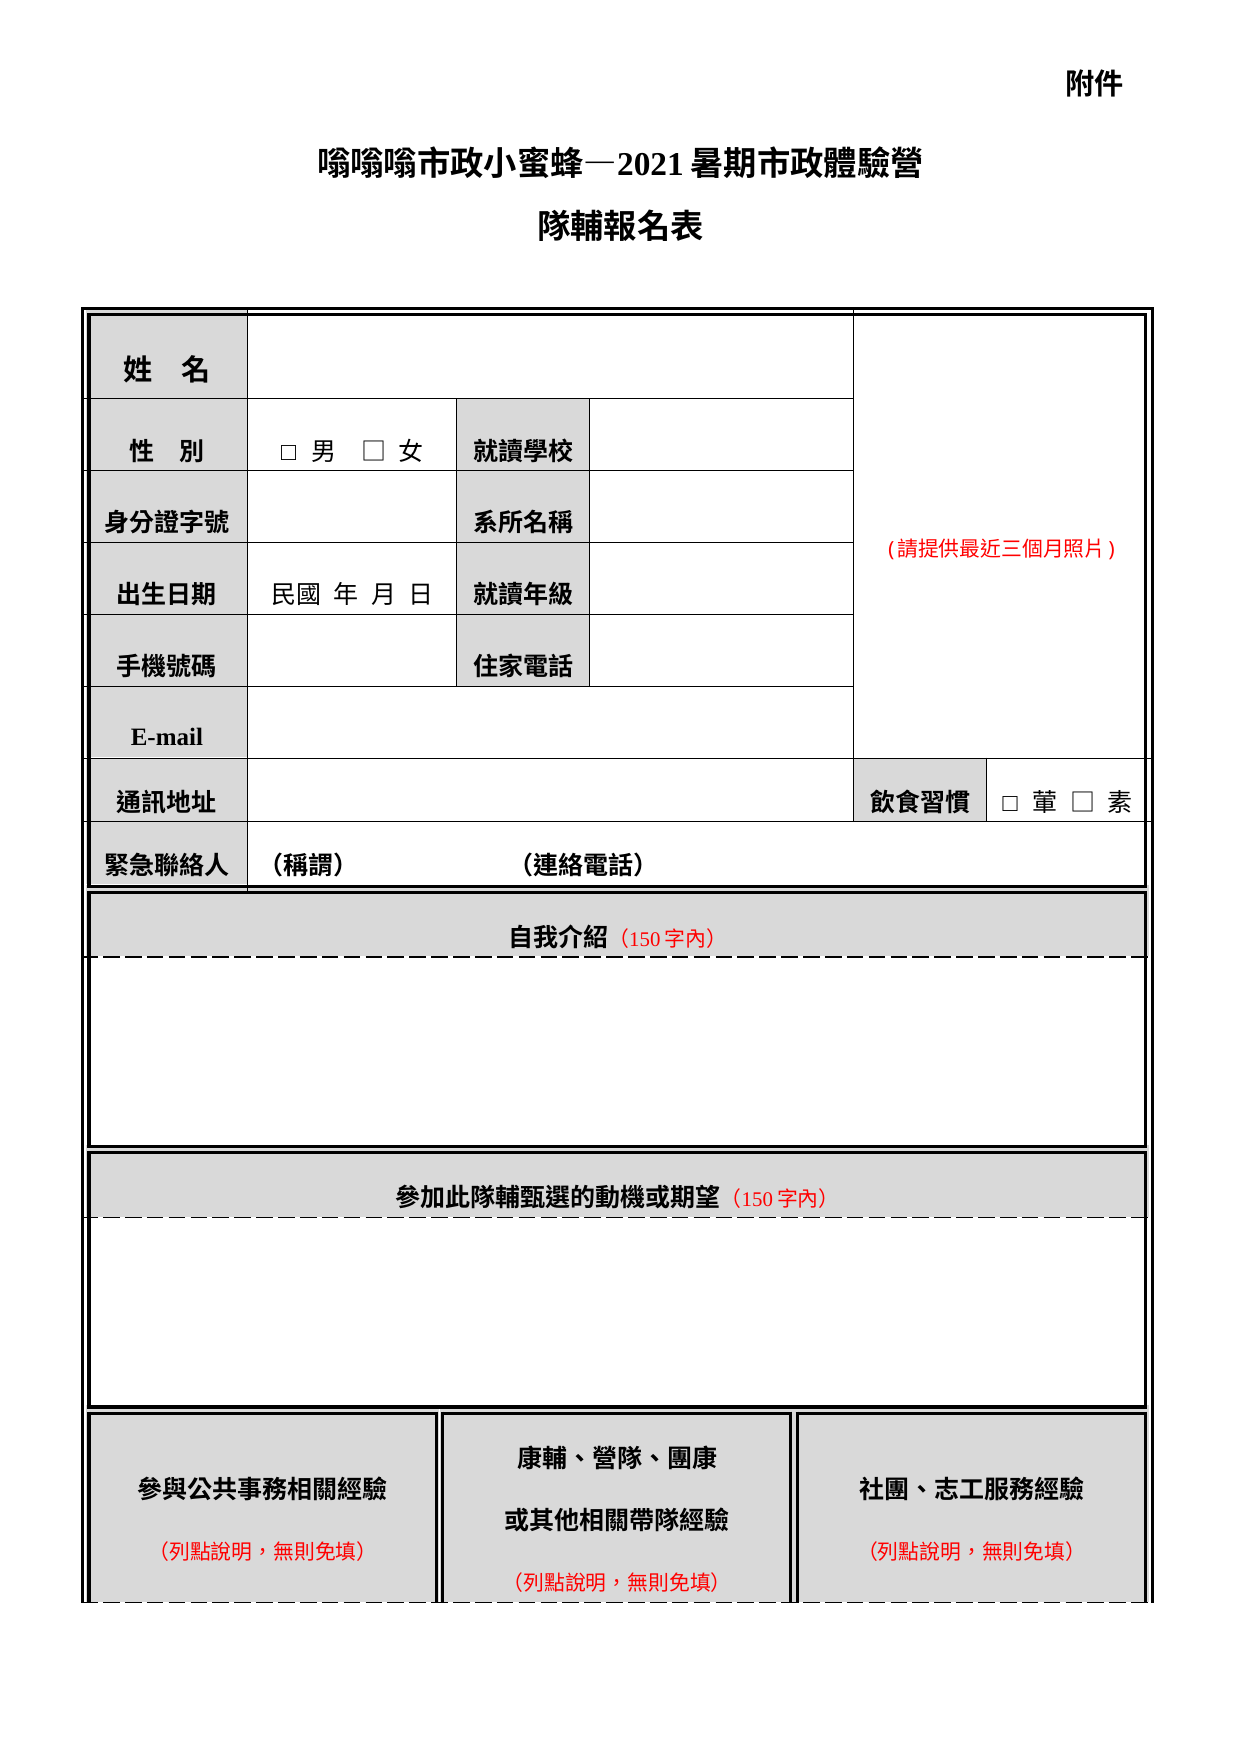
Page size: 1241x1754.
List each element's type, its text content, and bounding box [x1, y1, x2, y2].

table_cell [248, 471, 456, 542]
table_cell [248, 615, 456, 686]
table_cell 康輔、營隊、團康 或其他相關帶隊經驗 （列點說明，無則免填） [440, 1409, 794, 1602]
table_cell [590, 471, 853, 542]
text 嗡嗡嗡市政小蜜蜂—2021暑期市政體驗營 [75, 53, 1165, 182]
table_cell 緊急聯絡人 [91, 822, 247, 884]
table_cell 出生日期 [91, 543, 247, 614]
text 附件 [1065, 60, 1150, 102]
table_cell 自我介紹（150字內） [248, 885, 1149, 956]
table_header [248, 316, 853, 398]
table_cell （稱謂） （連絡電話） [248, 822, 1144, 884]
table_cell 性 別 [91, 399, 247, 470]
table_cell [590, 615, 853, 686]
table_cell [248, 687, 853, 757]
table_cell 通訊地址 [91, 759, 247, 821]
table_header (請提供最近三個月照片) [854, 310, 1149, 757]
table_cell [590, 399, 853, 470]
table_cell 飲食習慣 [854, 759, 986, 821]
table_cell □ 男 □ 女 [248, 399, 456, 470]
table_cell [590, 543, 853, 614]
table_cell 社團、志工服務經驗 （列點說明，無則免填） [794, 1405, 1149, 1602]
table_cell 就讀學校 [457, 399, 589, 470]
table_cell 自我介紹（150字內） [91, 894, 1144, 956]
table_cell 自我介紹（150字內） [86, 885, 247, 956]
table_cell 民國 年 月 日 [248, 543, 456, 614]
table_cell [91, 1217, 1144, 1405]
table_cell 參加此隊輔甄選的動機或期望（150字內） [86, 1145, 1149, 1217]
table_cell [91, 956, 1144, 1145]
text 隊輔報名表 [75, 182, 1165, 244]
table_cell 系所名稱 [457, 471, 589, 542]
table_cell 就讀年級 [457, 543, 589, 614]
table_cell 參與公共事務相關經驗 （列點說明，無則免填） [86, 1405, 439, 1602]
table_cell 手機號碼 [91, 615, 247, 686]
table_cell □ 葷 □ 素 [987, 759, 1144, 821]
table_cell [248, 759, 853, 821]
table_cell E-mail [91, 687, 247, 757]
table_header 姓 名 [86, 310, 247, 398]
table_cell 住家電話 [457, 615, 589, 686]
table_cell 身分證字號 [91, 471, 247, 542]
